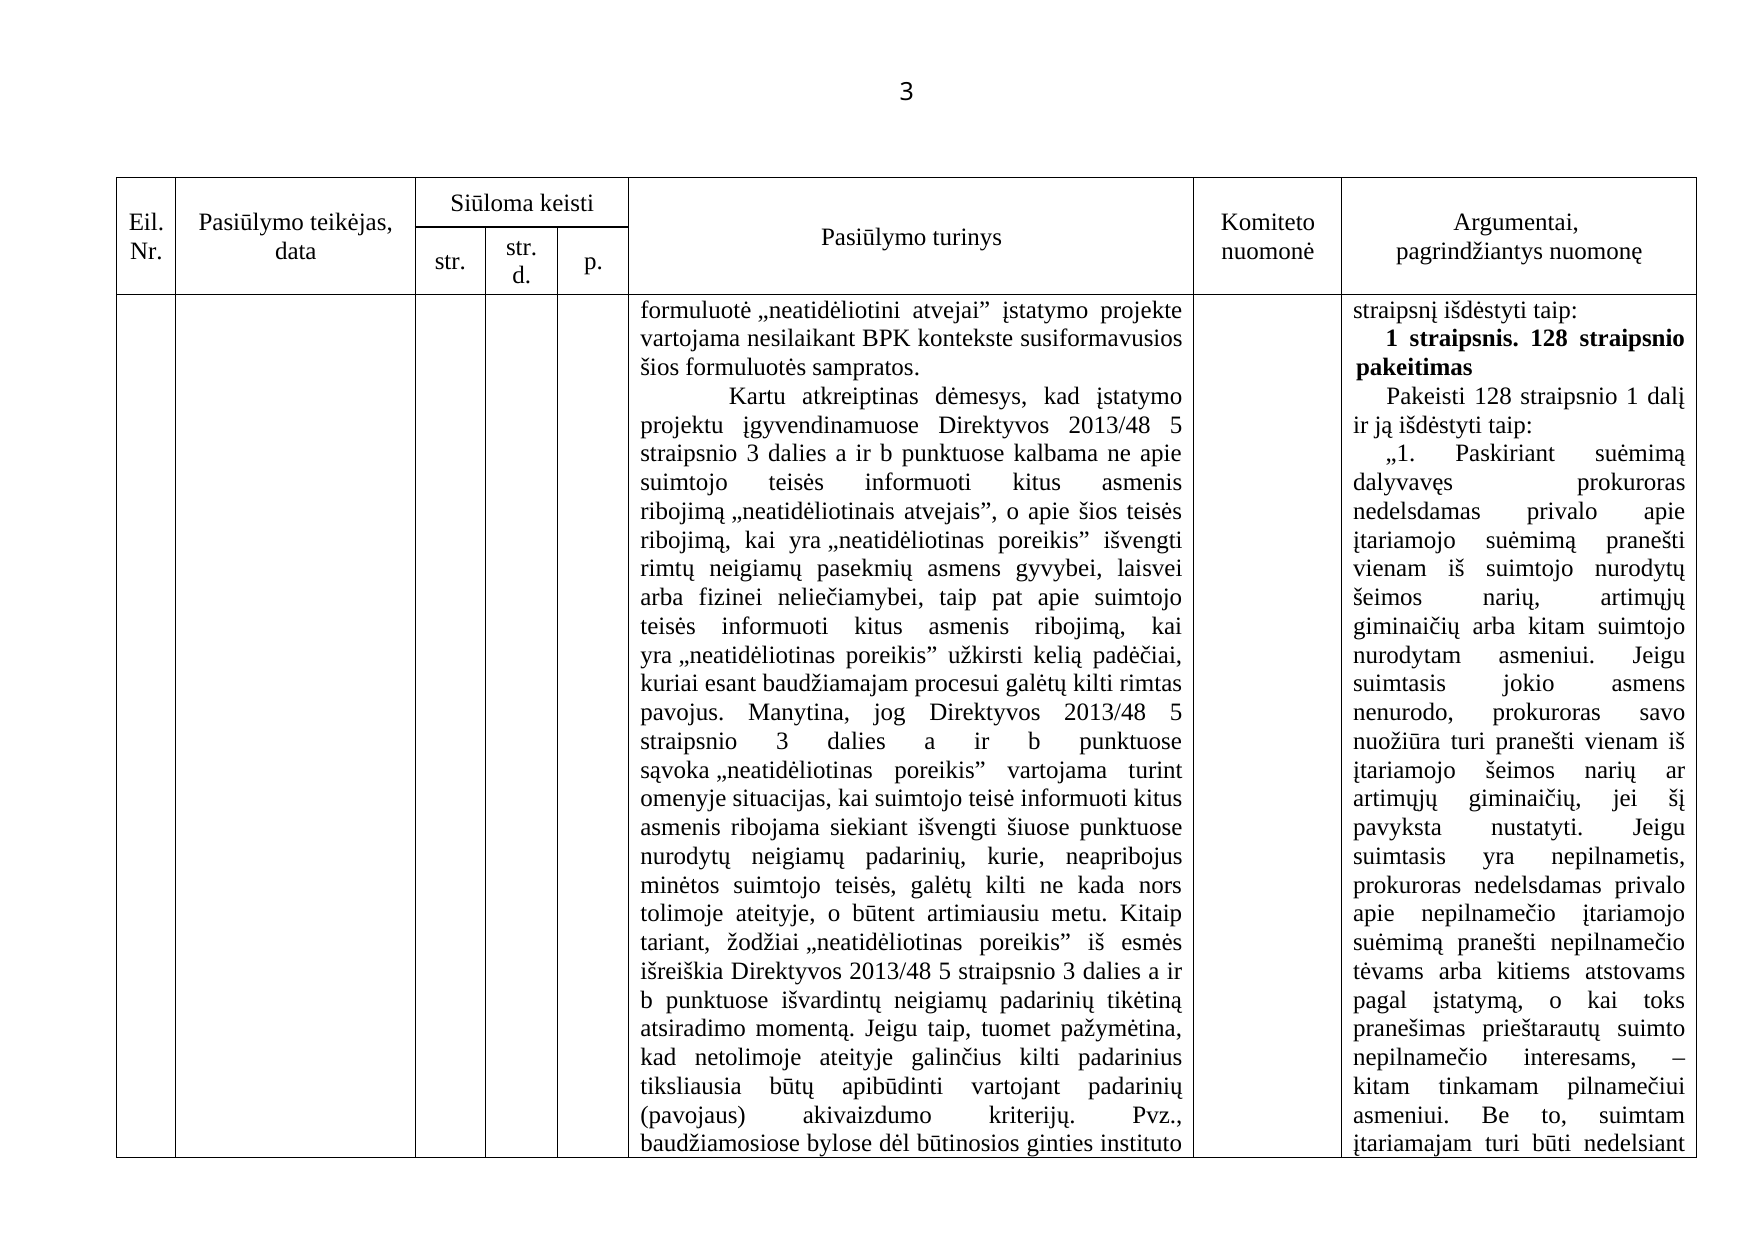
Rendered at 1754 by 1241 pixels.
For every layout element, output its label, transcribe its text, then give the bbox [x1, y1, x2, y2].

table_cell str. [416, 228, 485, 294]
table_header Pasiūlymo teikėjas, data [176, 178, 415, 294]
table_cell [176, 295, 415, 1157]
table_cell str. d. [486, 228, 557, 294]
table_header Siūloma keisti [416, 178, 628, 226]
table_cell [1194, 295, 1341, 1157]
table_cell [416, 295, 485, 1157]
table_header Pasiūlymo turinys [629, 178, 1193, 294]
table_cell [558, 295, 628, 1157]
table_header Eil. Nr. [117, 178, 175, 294]
table_cell p. [558, 228, 628, 294]
table_cell [117, 295, 175, 1157]
table_header Argumentai, pagrindžiantys nuomonę [1342, 178, 1696, 294]
table_cell straipsnį išdėstyti taip: 1 straipsnis. 128 straipsnio pakeitimas Pakeisti 128 straipsnio 1 dalį ir ją išdėstyti taip: „1. Paskiriant suėmimą dalyvavęs prokuroras nedelsdamas privalo apie įtariamojo suėmimą pranešti vienam iš suimtojo nurodytų šeimos narių, artimųjų giminaičių arba kitam suimtojo nurodytam asmeniui. Jeigu suimtasis jokio asmens nenurodo, prokuroras savo nuožiūra turi pranešti vienam iš įtariamojo šeimos narių ar artimųjų giminaičių, jei šį pavyksta nustatyti. Jeigu suimtasis yra nepilnametis, prokuroras nedelsdamas privalo apie nepilnamečio įtariamojo suėmimą pranešti nepilnamečio tėvams arba kitiems atstovams pagal įstatymą, o kai toks pranešimas prieštarautų suimto nepilnamečio interesams, – kitam tinkamam pilnamečiui asmeniui. Be to, suimtam įtariamajam turi būti nedelsiant [1342, 295, 1696, 1157]
table_header Komiteto nuomonė [1194, 178, 1341, 294]
table_cell [486, 295, 557, 1157]
table_cell formuluotė „neatidėliotini atvejai” įstatymo projekte vartojama nesilaikant BPK kontekste susiformavusios šios formuluotės sampratos. Kartu atkreiptinas dėmesys, kad įstatymo projektu įgyvendinamuose Direktyvos 2013/48 5 straipsnio 3 dalies a ir b punktuose kalbama ne apie suimtojo teisės informuoti kitus asmenis ribojimą „neatidėliotinais atvejais”, o apie šios teisės ribojimą, kai yra „neatidėliotinas poreikis” išvengti rimtų neigiamų pasekmių asmens gyvybei, laisvei arba fizinei neliečiamybei, taip pat apie suimtojo teisės informuoti kitus asmenis ribojimą, kai yra „neatidėliotinas poreikis” užkirsti kelią padėčiai, kuriai esant baudžiamajam procesui galėtų kilti rimtas pavojus. Manytina, jog Direktyvos 2013/48 5 straipsnio 3 dalies a ir b punktuose sąvoka „neatidėliotinas poreikis” vartojama turint omenyje situacijas, kai suimtojo teisė informuoti kitus asmenis ribojama siekiant išvengti šiuose punktuose nurodytų neigiamų padarinių, kurie, neapribojus minėtos suimtojo teisės, galėtų kilti ne kada nors tolimoje ateityje, o būtent artimiausiu metu. Kitaip tariant, žodžiai „neatidėliotinas poreikis” iš esmės išreiškia Direktyvos 2013/48 5 straipsnio 3 dalies a ir b punktuose išvardintų neigiamų padarinių tikėtiną atsiradimo momentą. Jeigu taip, tuomet pažymėtina, kad netolimoje ateityje galinčius kilti padarinius tiksliausia būtų apibūdinti vartojant padarinių (pavojaus) akivaizdumo kriterijų. Pvz., baudžiamosiose bylose dėl būtinosios ginties instituto [629, 295, 1193, 1157]
